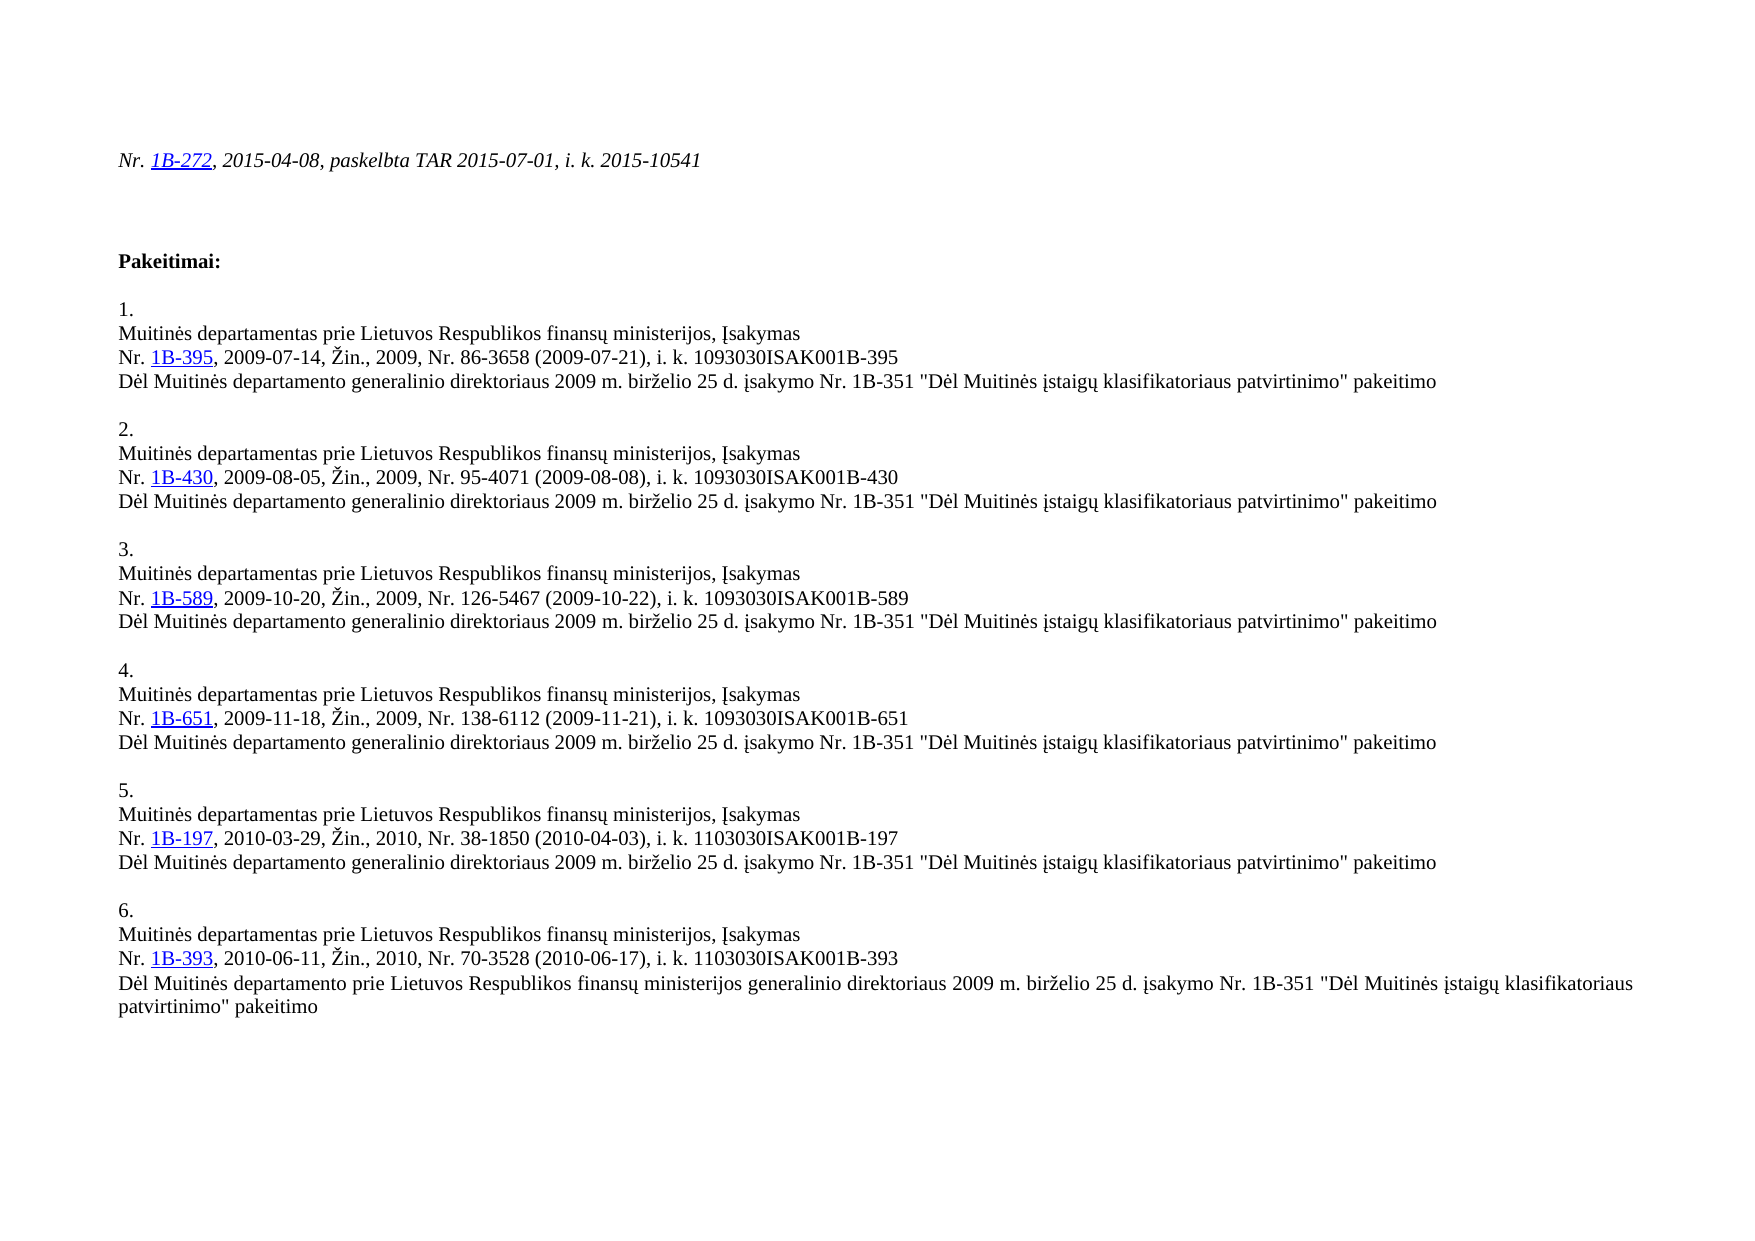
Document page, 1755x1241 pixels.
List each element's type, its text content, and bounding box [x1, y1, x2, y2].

text Dėl Muitinės departamento generalinio direktoriaus 2009 m. birželio 25 d. įsakymo Nr. 1B-351 "Dėl Muitinės įstaigų klasifikatoriaus patvirtinimo" pakeitimo [118, 489, 1636, 513]
text 5. [118, 778, 1636, 802]
text Muitinės departamentas prie Lietuvos Respublikos finansų ministerijos, Įsakymas [118, 682, 1636, 706]
text Nr. 1B-197, 2010-03-29, Žin., 2010, Nr. 38-1850 (2010-04-03), i. k. 1103030ISAK001B-197 [118, 826, 1636, 850]
text Dėl Muitinės departamento generalinio direktoriaus 2009 m. birželio 25 d. įsakymo Nr. 1B-351 "Dėl Muitinės įstaigų klasifikatoriaus patvirtinimo" pakeitimo [118, 730, 1636, 754]
text Muitinės departamentas prie Lietuvos Respublikos finansų ministerijos, Įsakymas [118, 441, 1636, 465]
text Nr. 1B-589, 2009-10-20, Žin., 2009, Nr. 126-5467 (2009-10-22), i. k. 1093030ISAK001B-589 [118, 585, 1636, 609]
text Muitinės departamentas prie Lietuvos Respublikos finansų ministerijos, Įsakymas [118, 922, 1636, 946]
text Dėl Muitinės departamento generalinio direktoriaus 2009 m. birželio 25 d. įsakymo Nr. 1B-351 "Dėl Muitinės įstaigų klasifikatoriaus patvirtinimo" pakeitimo [118, 850, 1636, 874]
text Muitinės departamentas prie Lietuvos Respublikos finansų ministerijos, Įsakymas [118, 321, 1636, 345]
text Nr. 1B-395, 2009-07-14, Žin., 2009, Nr. 86-3658 (2009-07-21), i. k. 1093030ISAK001B-395 [118, 345, 1636, 369]
text Dėl Muitinės departamento prie Lietuvos Respublikos finansų ministerijos generalinio direktoriaus 2009 m. birželio 25 d. įsakymo Nr. 1B-351 "Dėl Muitinės įstaigų klasifikatoriaus patvirtinimo" pakeitimo [118, 970, 1636, 1018]
text 3. [118, 537, 1636, 561]
text Dėl Muitinės departamento generalinio direktoriaus 2009 m. birželio 25 d. įsakymo Nr. 1B-351 "Dėl Muitinės įstaigų klasifikatoriaus patvirtinimo" pakeitimo [118, 609, 1636, 633]
text Dėl Muitinės departamento generalinio direktoriaus 2009 m. birželio 25 d. įsakymo Nr. 1B-351 "Dėl Muitinės įstaigų klasifikatoriaus patvirtinimo" pakeitimo [118, 369, 1636, 393]
text 4. [118, 658, 1636, 682]
text Nr. 1B-651, 2009-11-18, Žin., 2009, Nr. 138-6112 (2009-11-21), i. k. 1093030ISAK001B-651 [118, 706, 1636, 730]
text Nr. 1B-272, 2015-04-08, paskelbta TAR 2015-07-01, i. k. 2015-10541 [118, 148, 1636, 172]
text Pakeitimai: [118, 248, 1636, 273]
text 6. [118, 898, 1636, 922]
text 2. [118, 417, 1636, 441]
text Nr. 1B-430, 2009-08-05, Žin., 2009, Nr. 95-4071 (2009-08-08), i. k. 1093030ISAK001B-430 [118, 465, 1636, 489]
text Nr. 1B-393, 2010-06-11, Žin., 2010, Nr. 70-3528 (2010-06-17), i. k. 1103030ISAK001B-393 [118, 946, 1636, 970]
text Muitinės departamentas prie Lietuvos Respublikos finansų ministerijos, Įsakymas [118, 802, 1636, 826]
text 1. [118, 297, 1636, 321]
text Muitinės departamentas prie Lietuvos Respublikos finansų ministerijos, Įsakymas [118, 561, 1636, 585]
